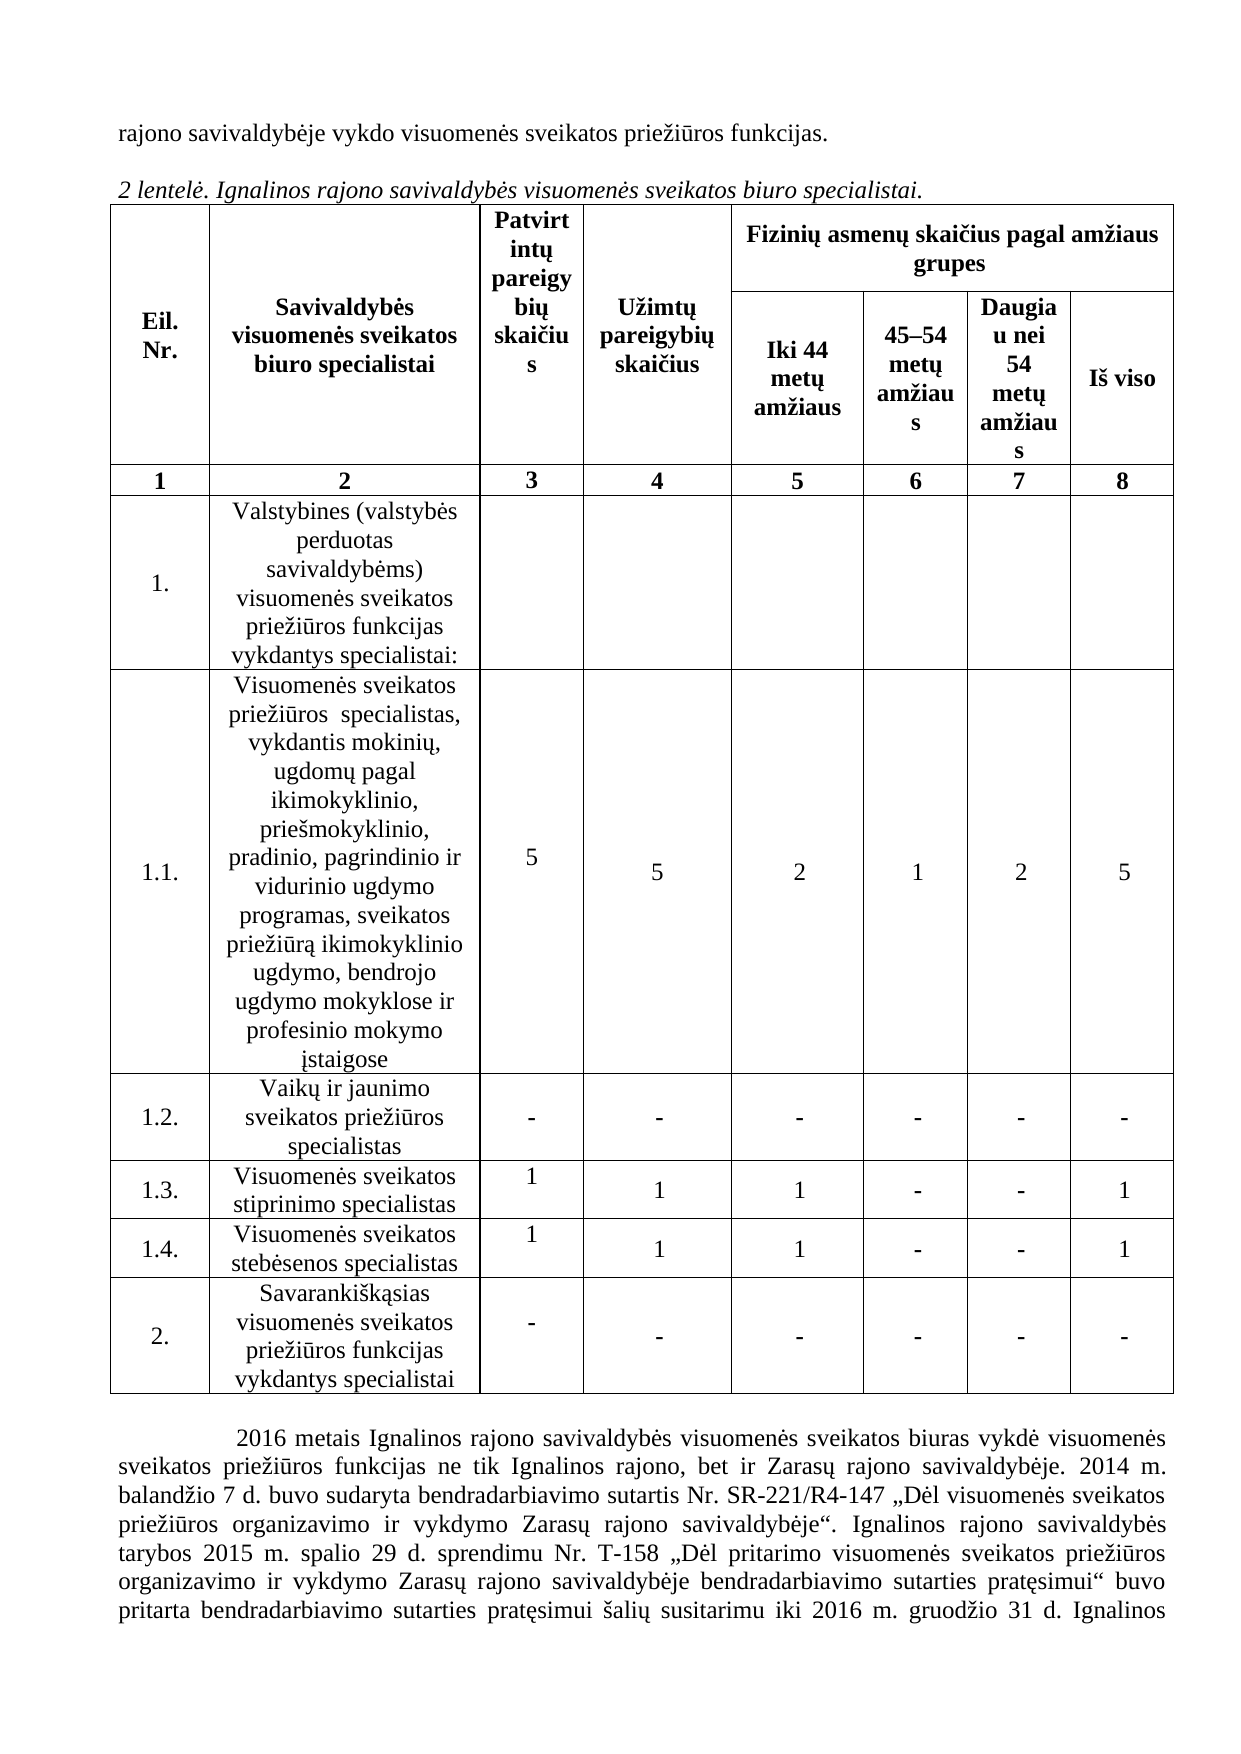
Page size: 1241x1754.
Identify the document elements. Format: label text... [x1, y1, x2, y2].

table_cell Visuomenės sveikatos priežiūros specialistas, vykdantis mokinių, ugdomų pagal ikimokyklinio, priešmokyklinio, pradinio, pagrindinio ir vidurinio ugdymo programas, sveikatos priežiūrą ikimokyklinio ugdymo, bendrojo ugdymo mokyklose ir profesinio mokymo įstaigose [210, 670, 479, 1072]
table_cell 5 [481, 670, 583, 1072]
table_header Fizinių asmenų skaičius pagal amžiaus grupes [732, 205, 1173, 291]
table_cell 1.1. [111, 670, 209, 1072]
table_cell 2 [968, 670, 1070, 1072]
table_cell Visuomenės sveikatos stiprinimo specialistas [210, 1161, 479, 1218]
table_cell 1.4. [111, 1219, 209, 1277]
text 2 lentelė. Ignalinos rajono savivaldybės visuomenės sveikatos biuro specialistai. [118, 176, 1167, 204]
table_cell 5 [584, 670, 731, 1072]
table_cell [732, 496, 863, 669]
table_cell - [1071, 1074, 1173, 1160]
table_cell 8 [1071, 465, 1173, 495]
table_cell - [584, 1074, 731, 1160]
table_cell 1 [481, 1219, 583, 1277]
table_cell 6 [864, 465, 967, 495]
table_cell - [968, 1219, 1070, 1277]
table_cell [864, 496, 967, 669]
table_cell - [1071, 1278, 1173, 1393]
table_cell 1 [732, 1219, 863, 1277]
table_cell Valstybines (valstybės perduotas savivaldybėms) visuomenės sveikatos priežiūros funkcijas vykdantys specialistai: [210, 496, 479, 669]
table_cell 1 [1071, 1161, 1173, 1218]
table_cell 1 [584, 1161, 731, 1218]
table_header Eil. Nr. [111, 205, 209, 464]
table_cell - [732, 1074, 863, 1160]
table_cell - [732, 1278, 863, 1393]
table_cell 1 [481, 1161, 583, 1218]
table_cell - [968, 1074, 1070, 1160]
table_cell 3 [481, 465, 583, 495]
table_cell 5 [732, 465, 863, 495]
table_cell Vaikų ir jaunimo sveikatos priežiūros specialistas [210, 1074, 479, 1160]
table_cell Iš viso [1071, 292, 1173, 464]
table_cell Iki 44 metų amžiaus [732, 292, 863, 464]
text 2016 metais Ignalinos rajono savivaldybės visuomenės sveikatos biuras vykdė visuomenės sveikatos priežiūros funkcijas ne tik Ignalinos rajono, bet ir Zarasų rajono savivaldybėje. 2014 m. balandžio 7 d. buvo sudaryta bendradarbiavimo sutartis Nr. SR-221/R4-147 „Dėl visuomenės sveikatos priežiūros organizavimo ir vykdymo Zarasų rajono savivaldybėje“. Ignalinos rajono savivaldybės tarybos 2015 m. spalio 29 d. sprendimu Nr. T-158 „Dėl pritarimo visuomenės sveikatos priežiūros organizavimo ir vykdymo Zarasų rajono savivaldybėje bendradarbiavimo sutarties pratęsimui“ buvo pritarta bendradarbiavimo sutarties pratęsimui šalių susitarimu iki 2016 m. gruodžio 31 d. Ignalinos [118, 1423, 1167, 1624]
table_cell Visuomenės sveikatos stebėsenos specialistas [210, 1219, 479, 1277]
table_cell - [481, 1278, 583, 1393]
table_cell 2 [732, 670, 863, 1072]
table_header Patvirtintų pareigybių skaičius [481, 205, 583, 464]
table_cell 1 [111, 465, 209, 495]
table_cell - [968, 1278, 1070, 1393]
table_cell 7 [968, 465, 1070, 495]
table_cell Daugiau nei 54 metų amžiaus [968, 292, 1070, 464]
table_cell - [864, 1219, 967, 1277]
table_header Savivaldybės visuomenės sveikatos biuro specialistai [210, 205, 479, 464]
table_cell 1 [1071, 1219, 1173, 1277]
table_cell [584, 496, 731, 669]
table_cell 2. [111, 1278, 209, 1393]
table_header Užimtų pareigybių skaičius [584, 205, 731, 464]
text rajono savivaldybėje vykdo visuomenės sveikatos priežiūros funkcijas. [118, 118, 1167, 147]
table_cell Savarankiškąsias visuomenės sveikatos priežiūros funkcijas vykdantys specialistai [210, 1278, 479, 1393]
table_cell 1.2. [111, 1074, 209, 1160]
table_cell 1. [111, 496, 209, 669]
table_cell [1071, 496, 1173, 669]
table_cell - [864, 1278, 967, 1393]
table_cell [481, 496, 583, 669]
table_cell 1.3. [111, 1161, 209, 1218]
table_cell [968, 496, 1070, 669]
table_cell 2 [210, 465, 479, 495]
table_cell 1 [584, 1219, 731, 1277]
table_cell - [864, 1074, 967, 1160]
table_cell 1 [864, 670, 967, 1072]
table_cell 4 [584, 465, 731, 495]
table_cell - [481, 1074, 583, 1160]
table_cell - [584, 1278, 731, 1393]
table_cell - [864, 1161, 967, 1218]
table_cell 5 [1071, 670, 1173, 1072]
table_cell 45–54 metų amžiaus [864, 292, 967, 464]
table_cell - [968, 1161, 1070, 1218]
table_cell 1 [732, 1161, 863, 1218]
